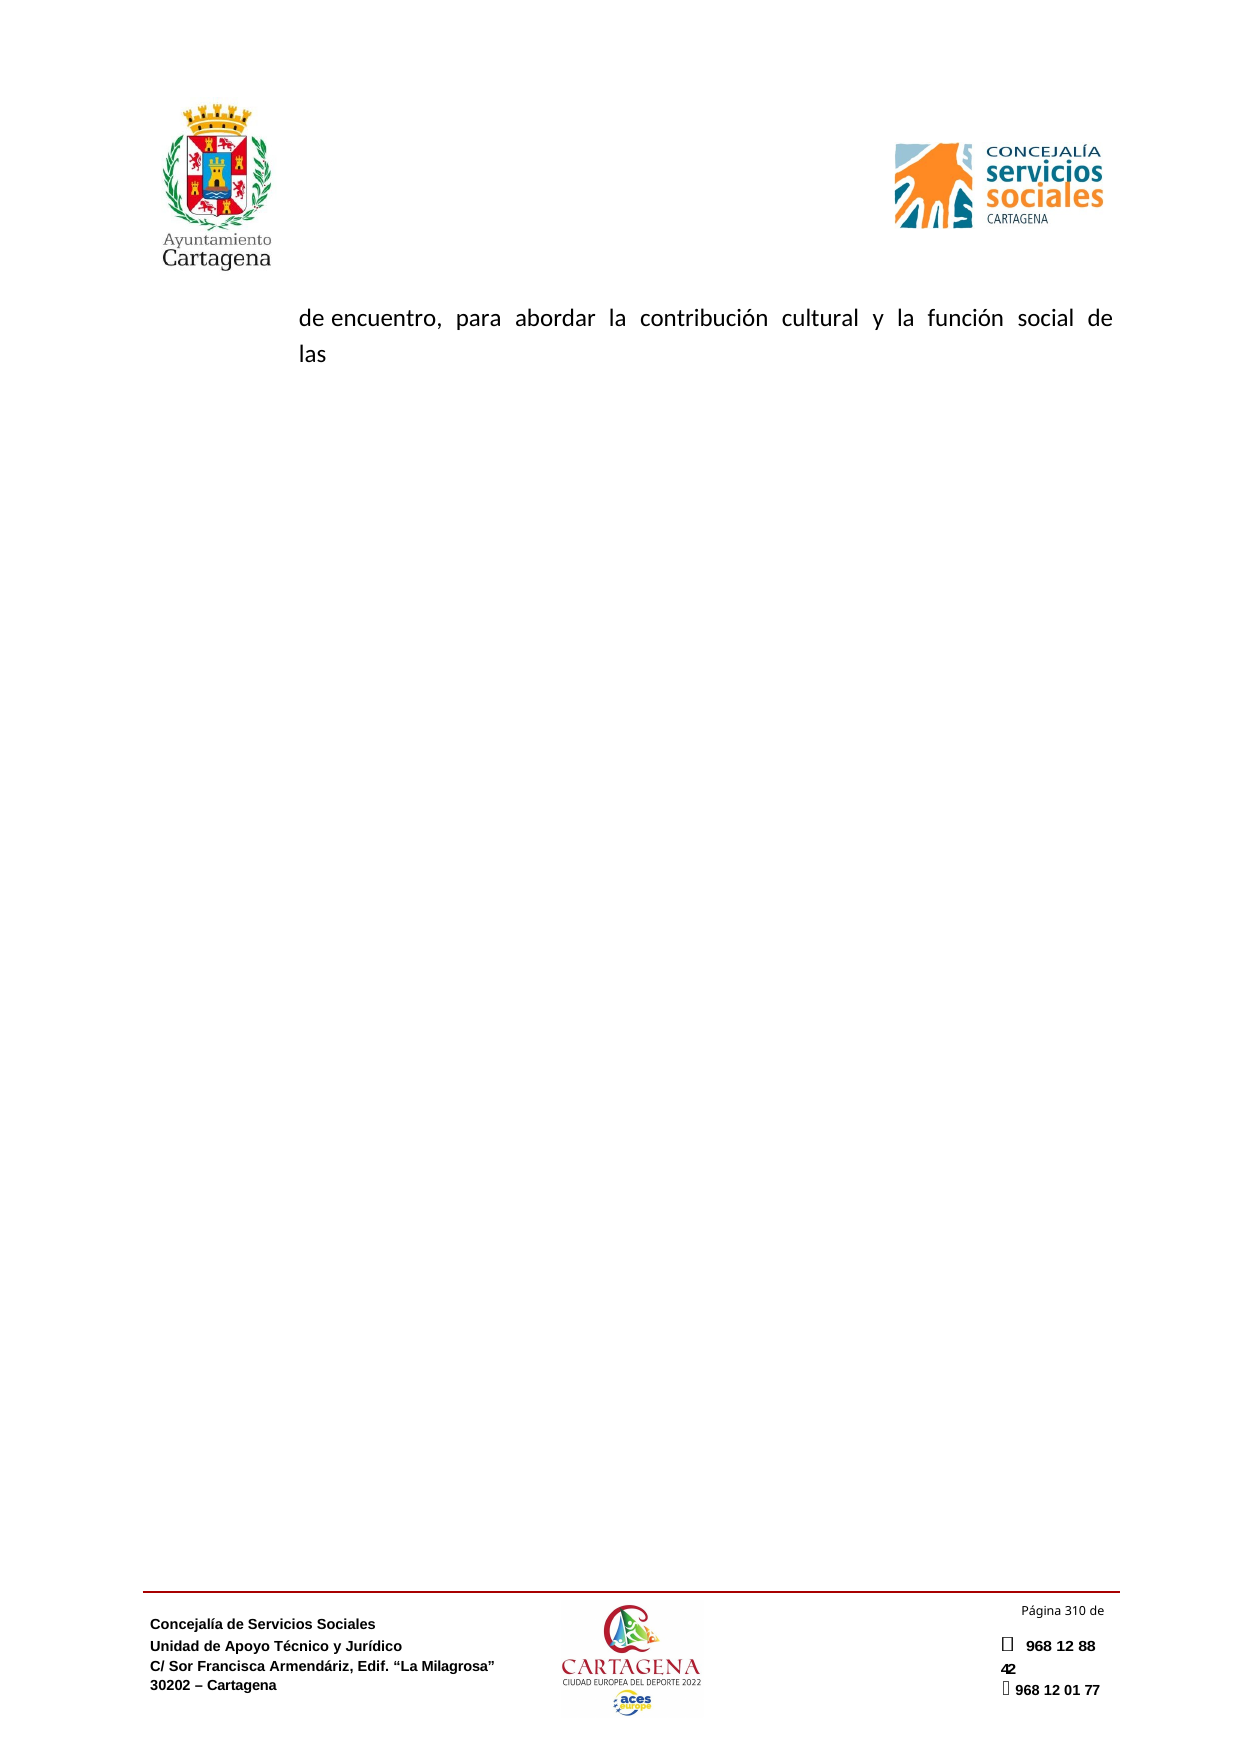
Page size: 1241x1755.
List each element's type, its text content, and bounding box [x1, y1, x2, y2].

list de encuentro, para abordar la contribución cultural y la función social de las [299, 302, 1113, 368]
